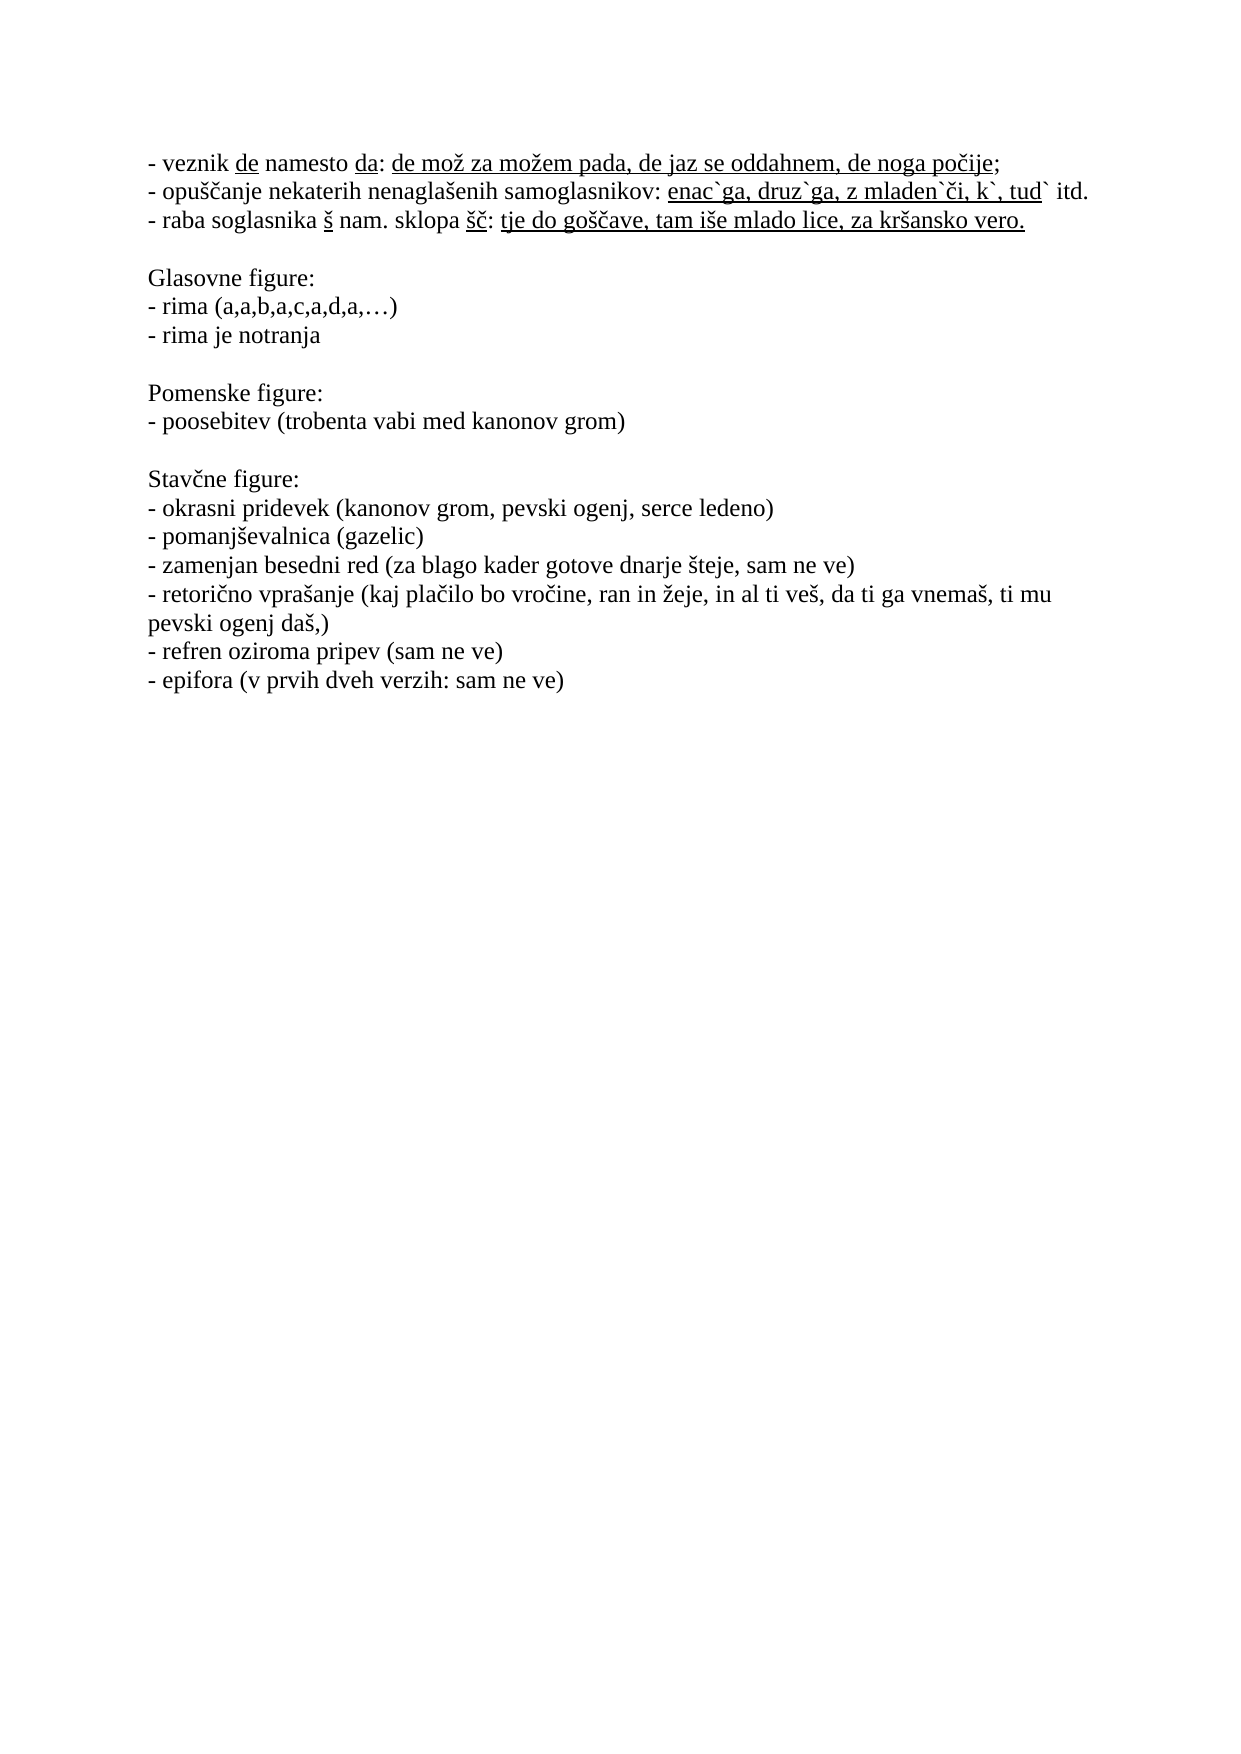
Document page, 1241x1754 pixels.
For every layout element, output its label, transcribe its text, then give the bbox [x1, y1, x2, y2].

text Stavčne figure: [148, 464, 1093, 493]
text - raba soglasnika š nam. sklopa šč: tje do goščave, tam iše mlado lice, za kršansko vero. [148, 205, 1093, 234]
text - rima (a,a,b,a,c,a,d,a,…) [148, 291, 1093, 320]
text - zamenjan besedni red (za blago kader gotove dnarje šteje, sam ne ve) [148, 550, 1093, 579]
text - okrasni pridevek (kanonov grom, pevski ogenj, serce ledeno) [148, 493, 1093, 521]
text Pomenske figure: [148, 378, 1093, 406]
text - rima je notranja [148, 320, 1093, 349]
text - epifora (v prvih dveh verzih: sam ne ve) [148, 665, 1093, 694]
text - pomanjševalnica (gazelic) [148, 521, 1093, 550]
text - retorično vprašanje (kaj plačilo bo vročine, ran in žeje, in al ti veš, da ti ga vnemaš, ti mu pevski ogenj daš,) [148, 579, 1093, 636]
text Glasovne figure: [148, 263, 1093, 291]
text - refren oziroma pripev (sam ne ve) [148, 636, 1093, 665]
text - veznik de namesto da: de mož za možem pada, de jaz se oddahnem, de noga počije; [148, 148, 1093, 176]
text - opuščanje nekaterih nenaglašenih samoglasnikov: enac`ga, druz`ga, z mladen`či, k`, tud` itd. [148, 176, 1093, 205]
text - poosebitev (trobenta vabi med kanonov grom) [148, 406, 1093, 435]
